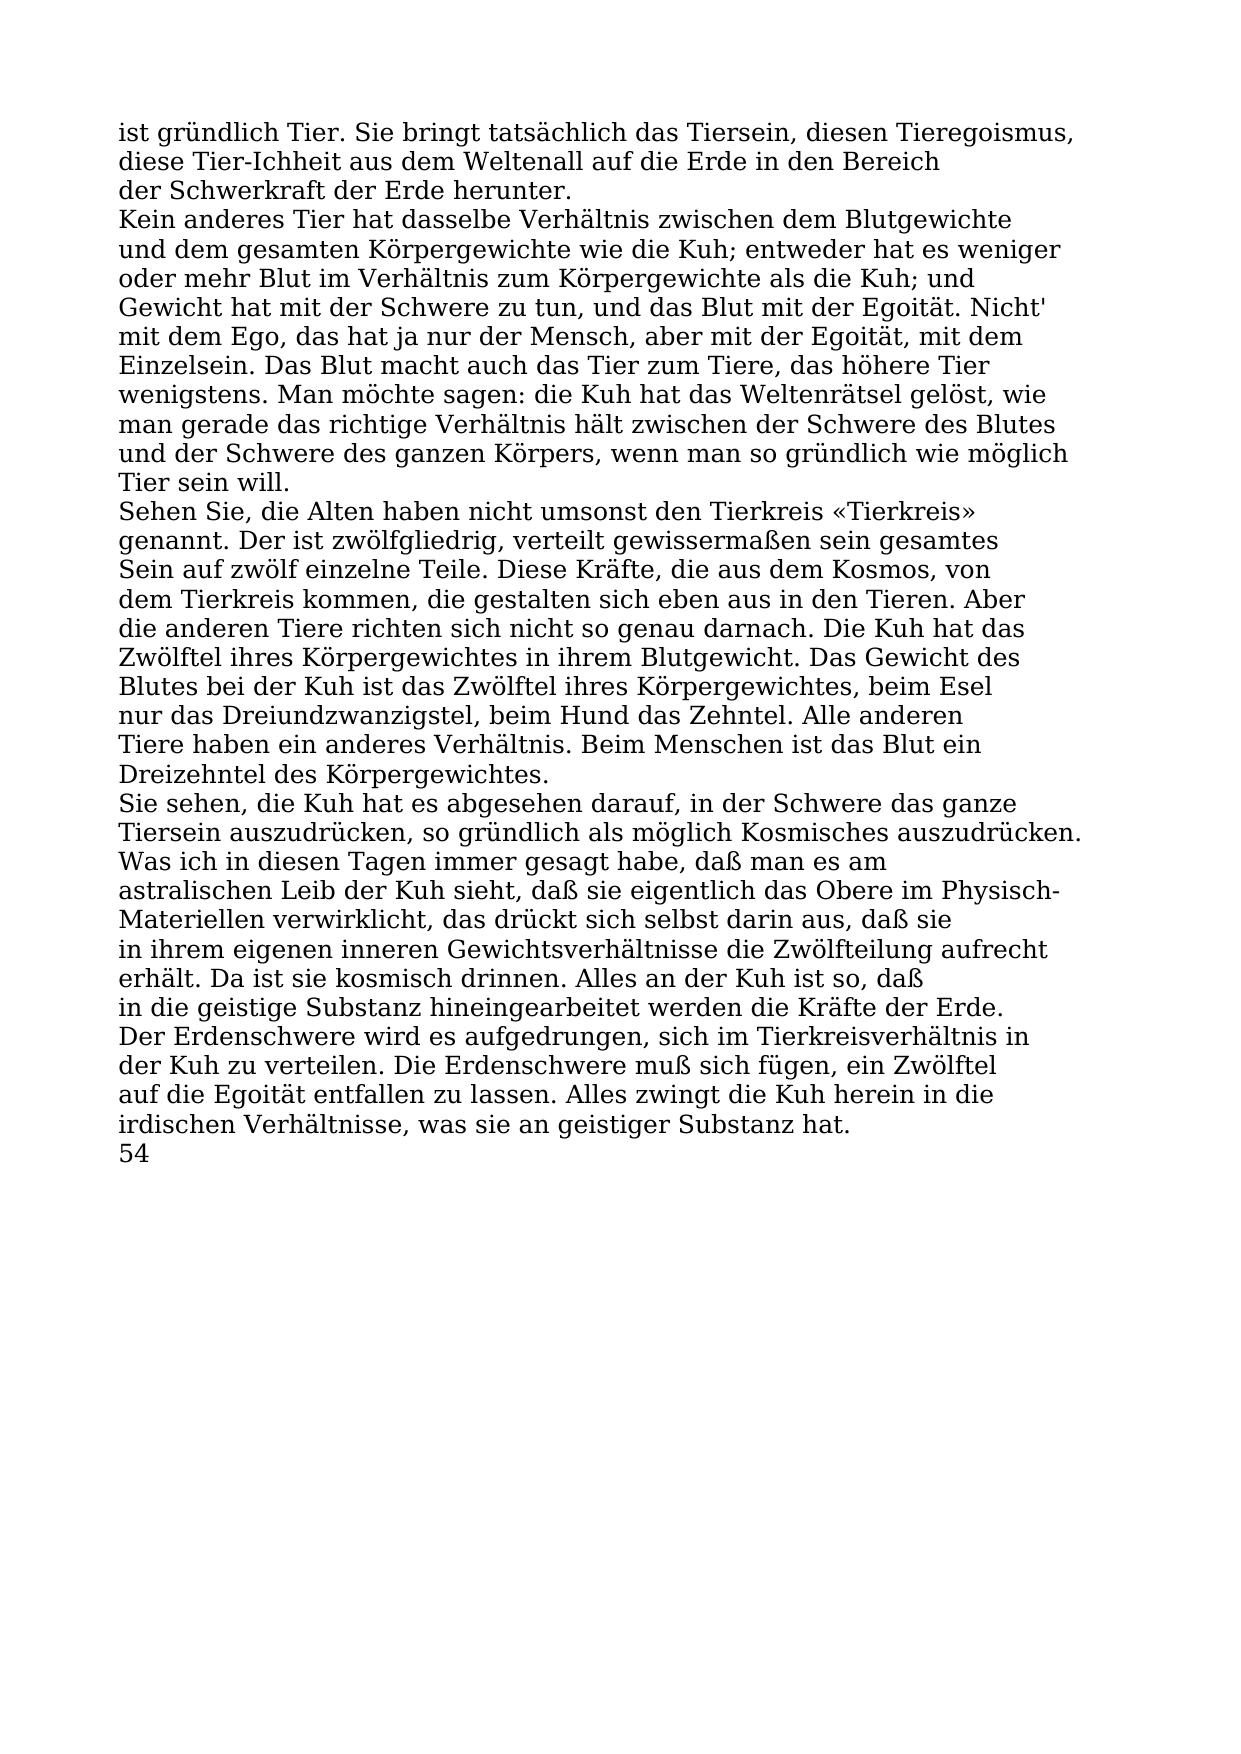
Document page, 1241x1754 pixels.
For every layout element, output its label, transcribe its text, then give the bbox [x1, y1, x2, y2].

text die anderen Tiere richten sich nicht so genau darnach. Die Kuh hat das [118, 614, 1122, 643]
text in die geistige Substanz hineingearbeitet werden die Kräfte der Erde. [118, 993, 1122, 1022]
text mit dem Ego, das hat ja nur der Mensch, aber mit der Egoität, mit dem [118, 322, 1122, 351]
text astralischen Leib der Kuh sieht, daß sie eigentlich das Obere im Physisch-Materiellen verwirklicht, das drückt sich selbst darin aus, daß sie [118, 876, 1122, 935]
text dem Tierkreis kommen, die gestalten sich eben aus in den Tieren. Aber [118, 585, 1122, 614]
text Blutes bei der Kuh ist das Zwölftel ihres Körpergewichtes, beim Esel [118, 672, 1122, 701]
text irdischen Verhältnisse, was sie an geistiger Substanz hat. [118, 1110, 1122, 1139]
text auf die Egoität entfallen zu lassen. Alles zwingt die Kuh herein in die [118, 1081, 1122, 1110]
text Der Erdenschwere wird es aufgedrungen, sich im Tierkreisverhältnis in [118, 1022, 1122, 1051]
text Einzelsein. Das Blut macht auch das Tier zum Tiere, das höhere Tier [118, 351, 1122, 381]
text wenigstens. Man möchte sagen: die Kuh hat das Weltenrätsel gelöst, wie [118, 381, 1122, 410]
text Tiere haben ein anderes Verhältnis. Beim Menschen ist das Blut ein [118, 731, 1122, 760]
text 54 [118, 1139, 1122, 1168]
text der Kuh zu verteilen. Die Erdenschwere muß sich fügen, ein Zwölftel [118, 1051, 1122, 1081]
text Zwölftel ihres Körpergewichtes in ihrem Blutgewicht. Das Gewicht des [118, 643, 1122, 672]
text und der Schwere des ganzen Körpers, wenn man so gründlich wie möglich Tier sein will. [118, 439, 1122, 497]
text Sehen Sie, die Alten haben nicht umsonst den Tierkreis «Tierkreis» [118, 497, 1122, 526]
text Dreizehntel des Körpergewichtes. [118, 760, 1122, 789]
text Kein anderes Tier hat dasselbe Verhältnis zwischen dem Blutgewichte [118, 206, 1122, 235]
text man gerade das richtige Verhältnis hält zwischen der Schwere des Blutes [118, 410, 1122, 439]
text Sie sehen, die Kuh hat es abgesehen darauf, in der Schwere das ganze [118, 789, 1122, 818]
text Sein auf zwölf einzelne Teile. Diese Kräfte, die aus dem Kosmos, von [118, 556, 1122, 585]
text genannt. Der ist zwölfgliedrig, verteilt gewissermaßen sein gesamtes [118, 526, 1122, 556]
text der Schwerkraft der Erde herunter. [118, 176, 1122, 206]
text nur das Dreiundzwanzigstel, beim Hund das Zehntel. Alle anderen [118, 701, 1122, 731]
text in ihrem eigenen inneren Gewichtsverhältnisse die Zwölfteilung aufrecht erhält. Da ist sie kosmisch drinnen. Alles an der Kuh ist so, daß [118, 935, 1122, 993]
text und dem gesamten Körpergewichte wie die Kuh; entweder hat es weniger oder mehr Blut im Verhältnis zum Körpergewichte als die Kuh; und [118, 235, 1122, 293]
text Tiersein auszudrücken, so gründlich als möglich Kosmisches auszudrücken. Was ich in diesen Tagen immer gesagt habe, daß man es am [118, 818, 1122, 876]
text ist gründlich Tier. Sie bringt tatsächlich das Tiersein, diesen Tieregoismus, diese Tier-Ichheit aus dem Weltenall auf die Erde in den Bereich [118, 118, 1122, 176]
text Gewicht hat mit der Schwere zu tun, und das Blut mit der Egoität. Nicht' [118, 293, 1122, 322]
